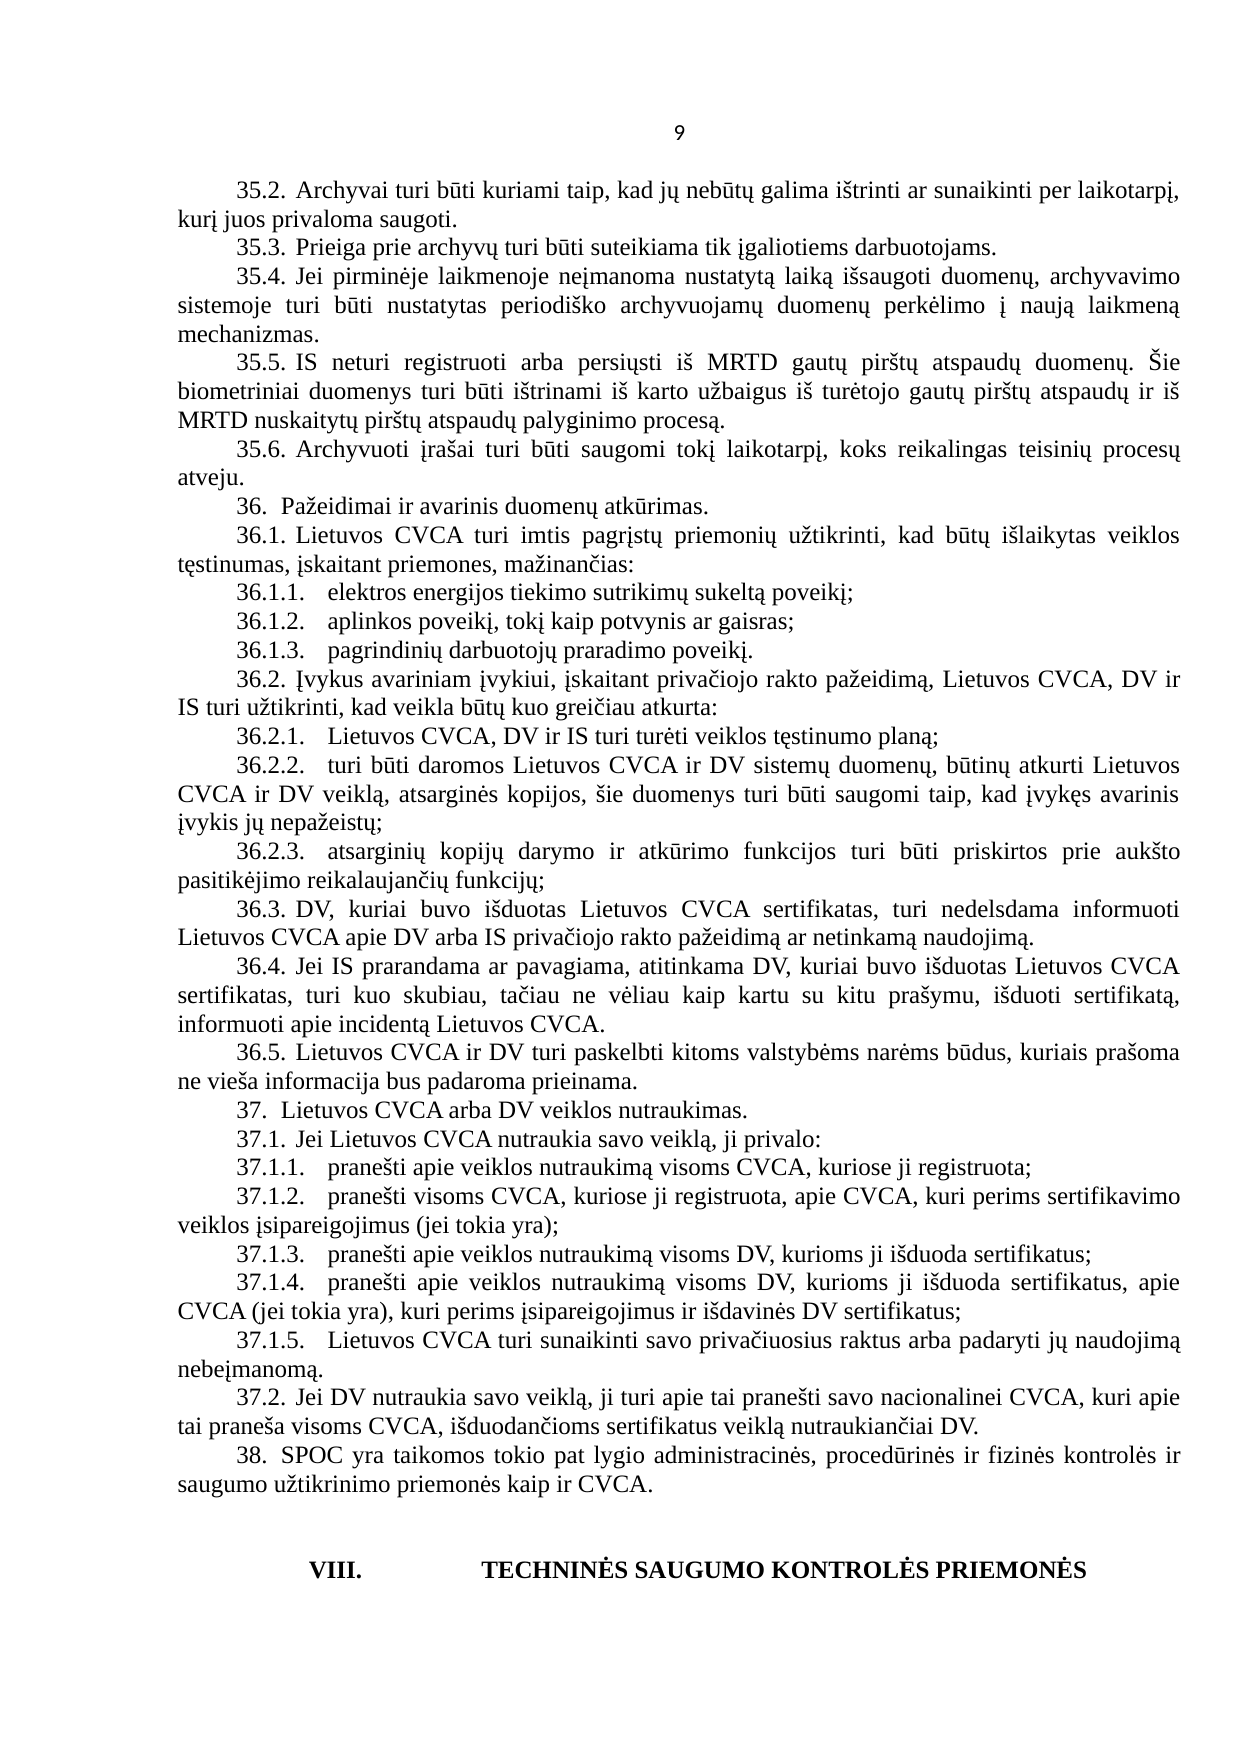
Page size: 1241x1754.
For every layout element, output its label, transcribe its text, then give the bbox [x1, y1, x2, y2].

text 35.6. Archyvuoti įrašai turi būti saugomi tokį laikotarpį, koks reikalingas teisinių procesų atveju. [177, 434, 1181, 491]
text 37.2. Jei DV nutraukia savo veiklą, ji turi apie tai pranešti savo nacionalinei CVCA, kuri apie tai praneša visoms CVCA, išduodančioms sertifikatus veiklą nutraukiančiai DV. [177, 1382, 1181, 1440]
text 36.1.1. elektros energijos tiekimo sutrikimų sukeltą poveikį; [177, 577, 1181, 606]
text 37.1.3. pranešti apie veiklos nutraukimą visoms DV, kurioms ji išduoda sertifikatus; [177, 1239, 1181, 1267]
text 37.1. Jei Lietuvos CVCA nutraukia savo veiklą, ji privalo: [177, 1124, 1181, 1152]
text 37.1.4. pranešti apie veiklos nutraukimą visoms DV, kurioms ji išduoda sertifikatus, apie CVCA (jei tokia yra), kuri perims įsipareigojimus ir išdavinės DV sertifikatus; [177, 1267, 1181, 1325]
text 37.1.5. Lietuvos CVCA turi sunaikinti savo privačiuosius raktus arba padaryti jų naudojimą nebeįmanomą. [177, 1325, 1181, 1382]
text 37.1.2. pranešti visoms CVCA, kuriose ji registruota, apie CVCA, kuri perims sertifikavimo veiklos įsipareigojimus (jei tokia yra); [177, 1181, 1181, 1239]
text 35.3. Prieiga prie archyvų turi būti suteikiama tik įgaliotiems darbuotojams. [177, 232, 1181, 261]
text 36.2.1. Lietuvos CVCA, DV ir IS turi turėti veiklos tęstinumo planą; [177, 721, 1181, 750]
text 35.2. Archyvai turi būti kuriami taip, kad jų nebūtų galima ištrinti ar sunaikinti per laikotarpį, kurį juos privaloma saugoti. [177, 175, 1181, 232]
text 37. Lietuvos CVCA arba DV veiklos nutraukimas. [177, 1095, 1181, 1124]
text 36.2.2. turi būti daromos Lietuvos CVCA ir DV sistemų duomenų, būtinų atkurti Lietuvos CVCA ir DV veiklą, atsarginės kopijos, šie duomenys turi būti saugomi taip, kad įvykęs avarinis įvykis jų nepažeistų; [177, 750, 1181, 836]
text 36.5. Lietuvos CVCA ir DV turi paskelbti kitoms valstybėms narėms būdus, kuriais prašoma ne vieša informacija bus padaroma prieinama. [177, 1037, 1181, 1095]
text 36. Pažeidimai ir avarinis duomenų atkūrimas. [177, 491, 1181, 520]
text 36.1.2. aplinkos poveikį, tokį kaip potvynis ar gaisras; [177, 606, 1181, 635]
text 36.4. Jei IS prarandama ar pavagiama, atitinkama DV, kuriai buvo išduotas Lietuvos CVCA sertifikatas, turi kuo skubiau, tačiau ne vėliau kaip kartu su kitu prašymu, išduoti sertifikatą, informuoti apie incidentą Lietuvos CVCA. [177, 951, 1181, 1037]
text 35.5. IS neturi registruoti arba persiųsti iš MRTD gautų pirštų atspaudų duomenų. Šie biometriniai duomenys turi būti ištrinami iš karto užbaigus iš turėtojo gautų pirštų atspaudų ir iš MRTD nuskaitytų pirštų atspaudų palyginimo procesą. [177, 347, 1181, 434]
text 36.3. DV, kuriai buvo išduotas Lietuvos CVCA sertifikatas, turi nedelsdama informuoti Lietuvos CVCA apie DV arba IS privačiojo rakto pažeidimą ar netinkamą naudojimą. [177, 894, 1181, 951]
text 38. SPOC yra taikomos tokio pat lygio administracinės, procedūrinės ir fizinės kontrolės ir saugumo užtikrinimo priemonės kaip ir CVCA. [177, 1440, 1181, 1497]
text 35.4. Jei pirminėje laikmenoje neįmanoma nustatytą laiką išsaugoti duomenų, archyvavimo sistemoje turi būti nustatytas periodiško archyvuojamų duomenų perkėlimo į naują laikmeną mechanizmas. [177, 261, 1181, 347]
text 37.1.1. pranešti apie veiklos nutraukimą visoms CVCA, kuriose ji registruota; [177, 1152, 1181, 1181]
text 36.1. Lietuvos CVCA turi imtis pagrįstų priemonių užtikrinti, kad būtų išlaikytas veiklos tęstinumas, įskaitant priemones, mažinančias: [177, 520, 1181, 577]
text VIII. Techninės saugumo kontrolės priemonės [215, 1555, 1181, 1584]
text 36.2.3. atsarginių kopijų darymo ir atkūrimo funkcijos turi būti priskirtos prie aukšto pasitikėjimo reikalaujančių funkcijų; [177, 836, 1181, 894]
text 36.2. Įvykus avariniam įvykiui, įskaitant privačiojo rakto pažeidimą, Lietuvos CVCA, DV ir IS turi užtikrinti, kad veikla būtų kuo greičiau atkurta: [177, 664, 1181, 721]
text 36.1.3. pagrindinių darbuotojų praradimo poveikį. [177, 635, 1181, 664]
